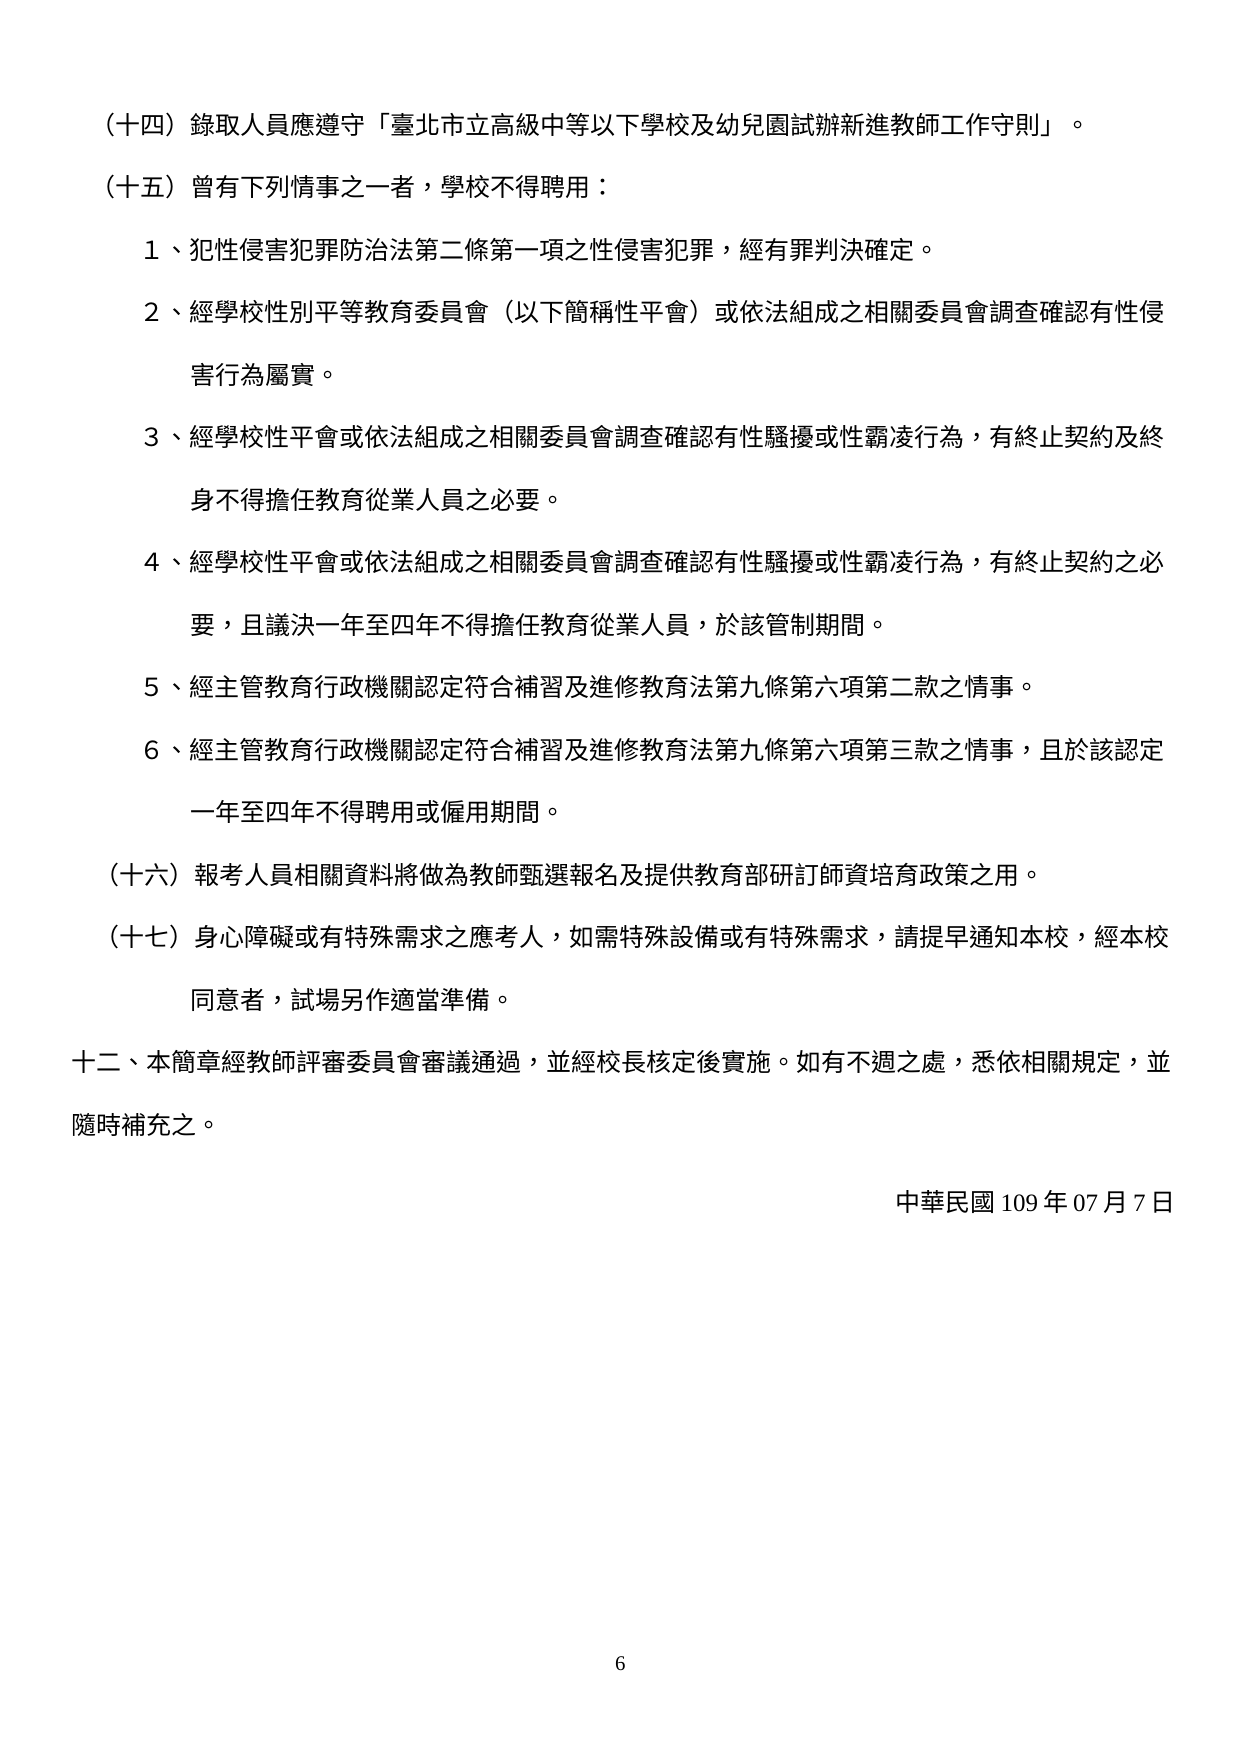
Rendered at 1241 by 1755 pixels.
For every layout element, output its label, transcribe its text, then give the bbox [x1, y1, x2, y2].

text 十二、本簡章經教師評審委員會審議通過，並經校長核定後實施。如有不週之處，悉依相關規定，並 [71, 1019, 1175, 1082]
text ６、經主管教育行政機關認定符合補習及進修教育法第九條第六項第三款之情事，且於該認定一年至四年不得聘用或僱用期間。 [139, 707, 1175, 832]
text １、犯性侵害犯罪防治法第二條第一項之性侵害犯罪，經有罪判決確定。 [139, 207, 1175, 269]
text （十六）報考人員相關資料將做為教師甄選報名及提供教育部研訂師資培育政策之用。 [94, 832, 1175, 894]
text ５、經主管教育行政機關認定符合補習及進修教育法第九條第六項第二款之情事。 [65, 644, 1175, 707]
text ３、經學校性平會或依法組成之相關委員會調查確認有性騷擾或性霸凌行為，有終止契約及終身不得擔任教育從業人員之必要。 [139, 394, 1175, 519]
text ２、經學校性別平等教育委員會（以下簡稱性平會）或依法組成之相關委員會調查確認有性侵害行為屬實。 [139, 269, 1175, 394]
text （十七）身心障礙或有特殊需求之應考人，如需特殊設備或有特殊需求，請提早通知本校，經本校同意者，試場另作適當準備。 [94, 894, 1175, 1019]
text （十五）曾有下列情事之一者，學校不得聘用： [90, 144, 1175, 207]
text ４、經學校性平會或依法組成之相關委員會調查確認有性騷擾或性霸凌行為，有終止契約之必要，且議決一年至四年不得擔任教育從業人員，於該管制期間。 [139, 519, 1175, 644]
text 中華民國109年07月7日 [65, 1182, 1175, 1219]
text （十四）錄取人員應遵守「臺北市立高級中等以下學校及幼兒園試辦新進教師工作守則」。 [90, 82, 1175, 144]
text 隨時補充之。 [71, 1082, 1175, 1144]
